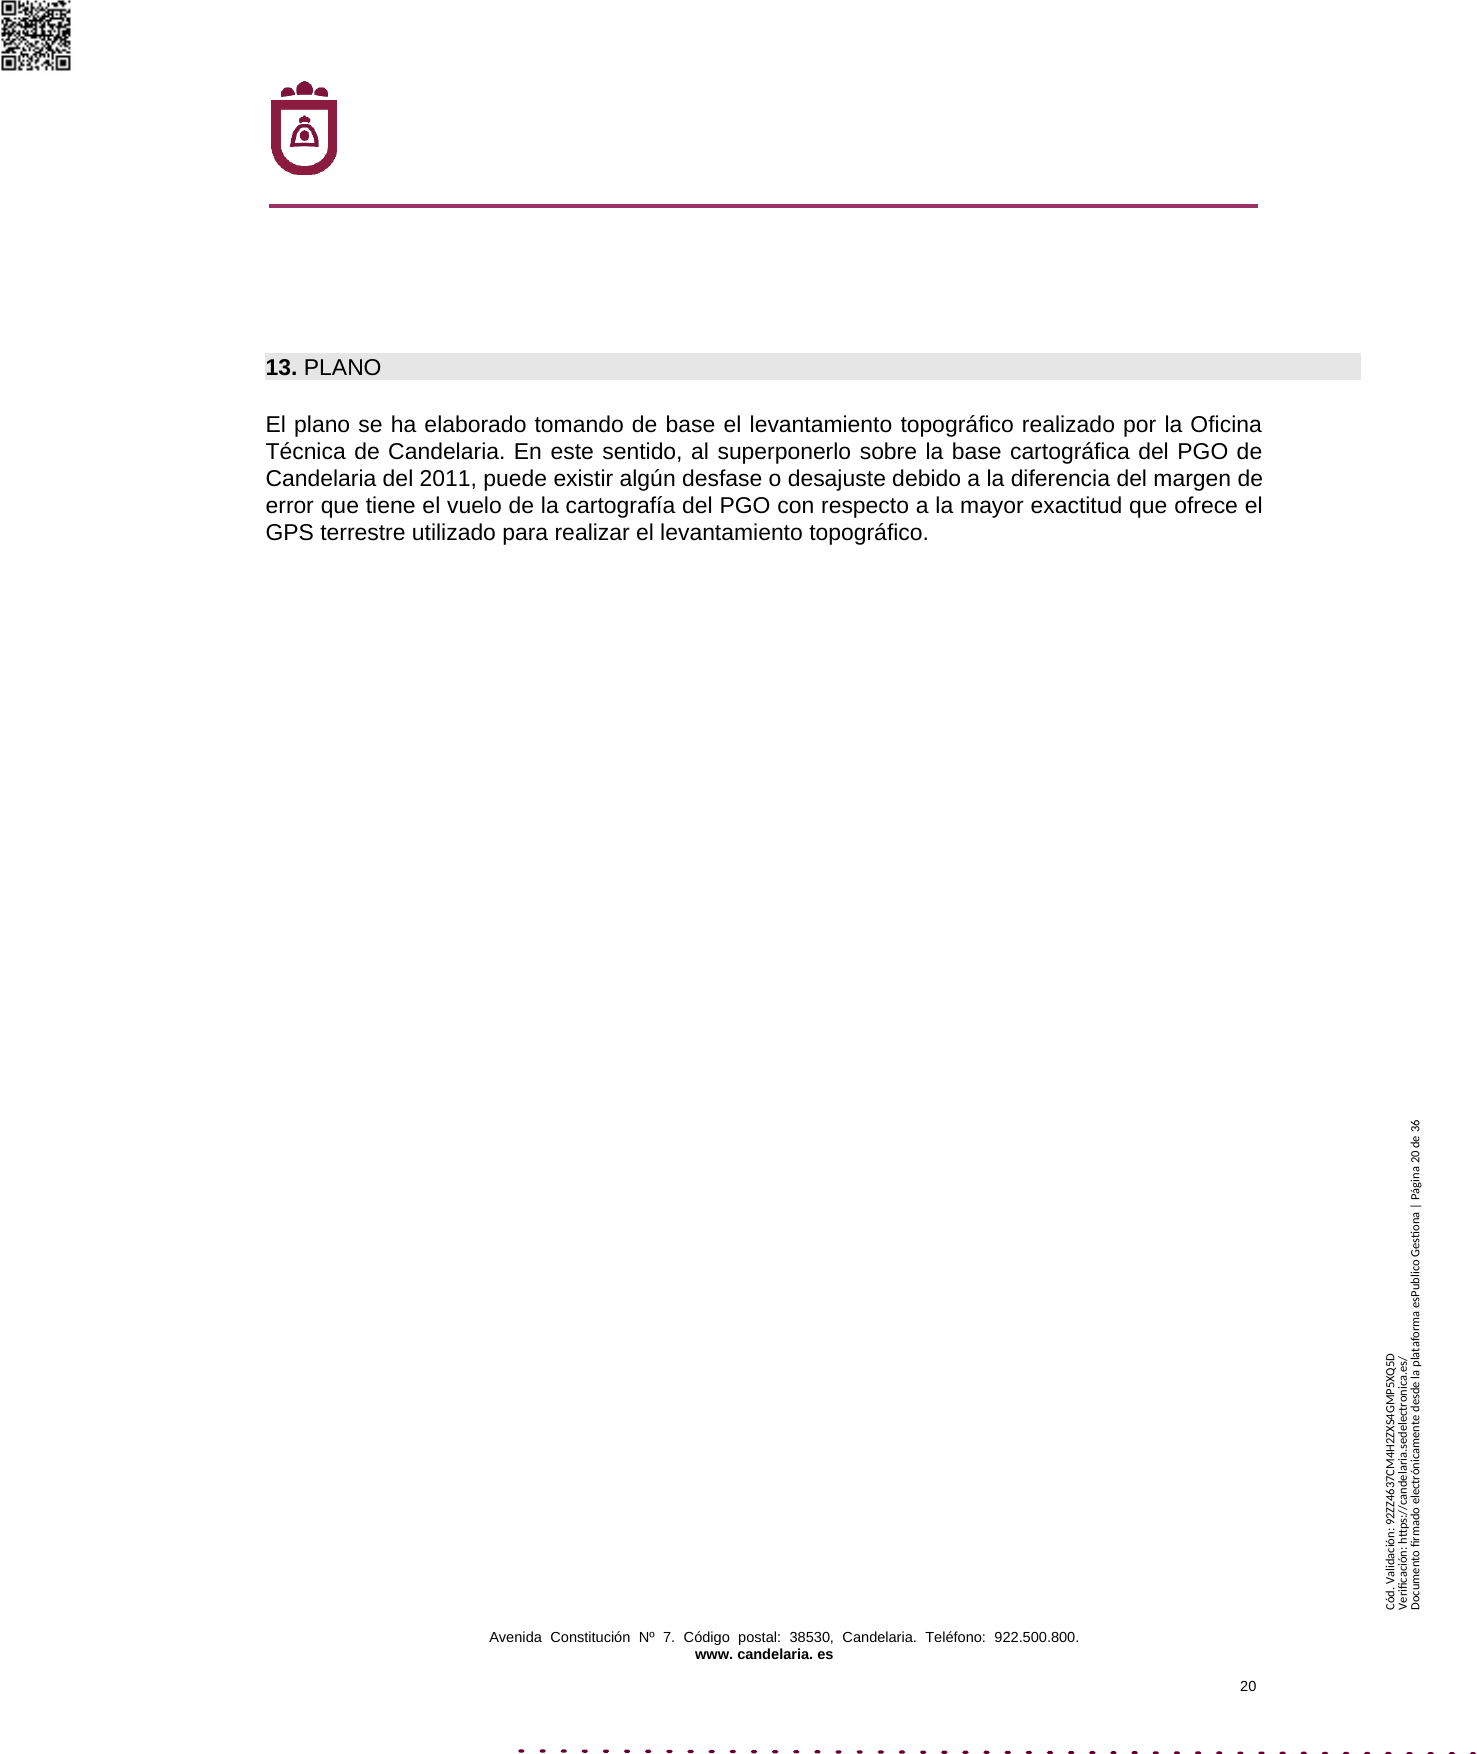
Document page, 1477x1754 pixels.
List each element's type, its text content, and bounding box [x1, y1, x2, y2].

text El plano se ha elaborado tomando de base el levantamiento topográfico realizado por la Oficina Técnica de Candelaria. En este sentido, al superponerlo sobre la base cartográfica del PGO de Candelaria del 2011, puede existir algún desfase o desajuste debido a la diferencia del margen de error que tiene el vuelo de la cartografía del PGO con respecto a la mayor exactitud que ofrece el GPS terrestre utilizado para realizar el levantamiento topográfico. [265, 411, 1263, 546]
subtitle 13. PLANO [265, 353, 1361, 380]
